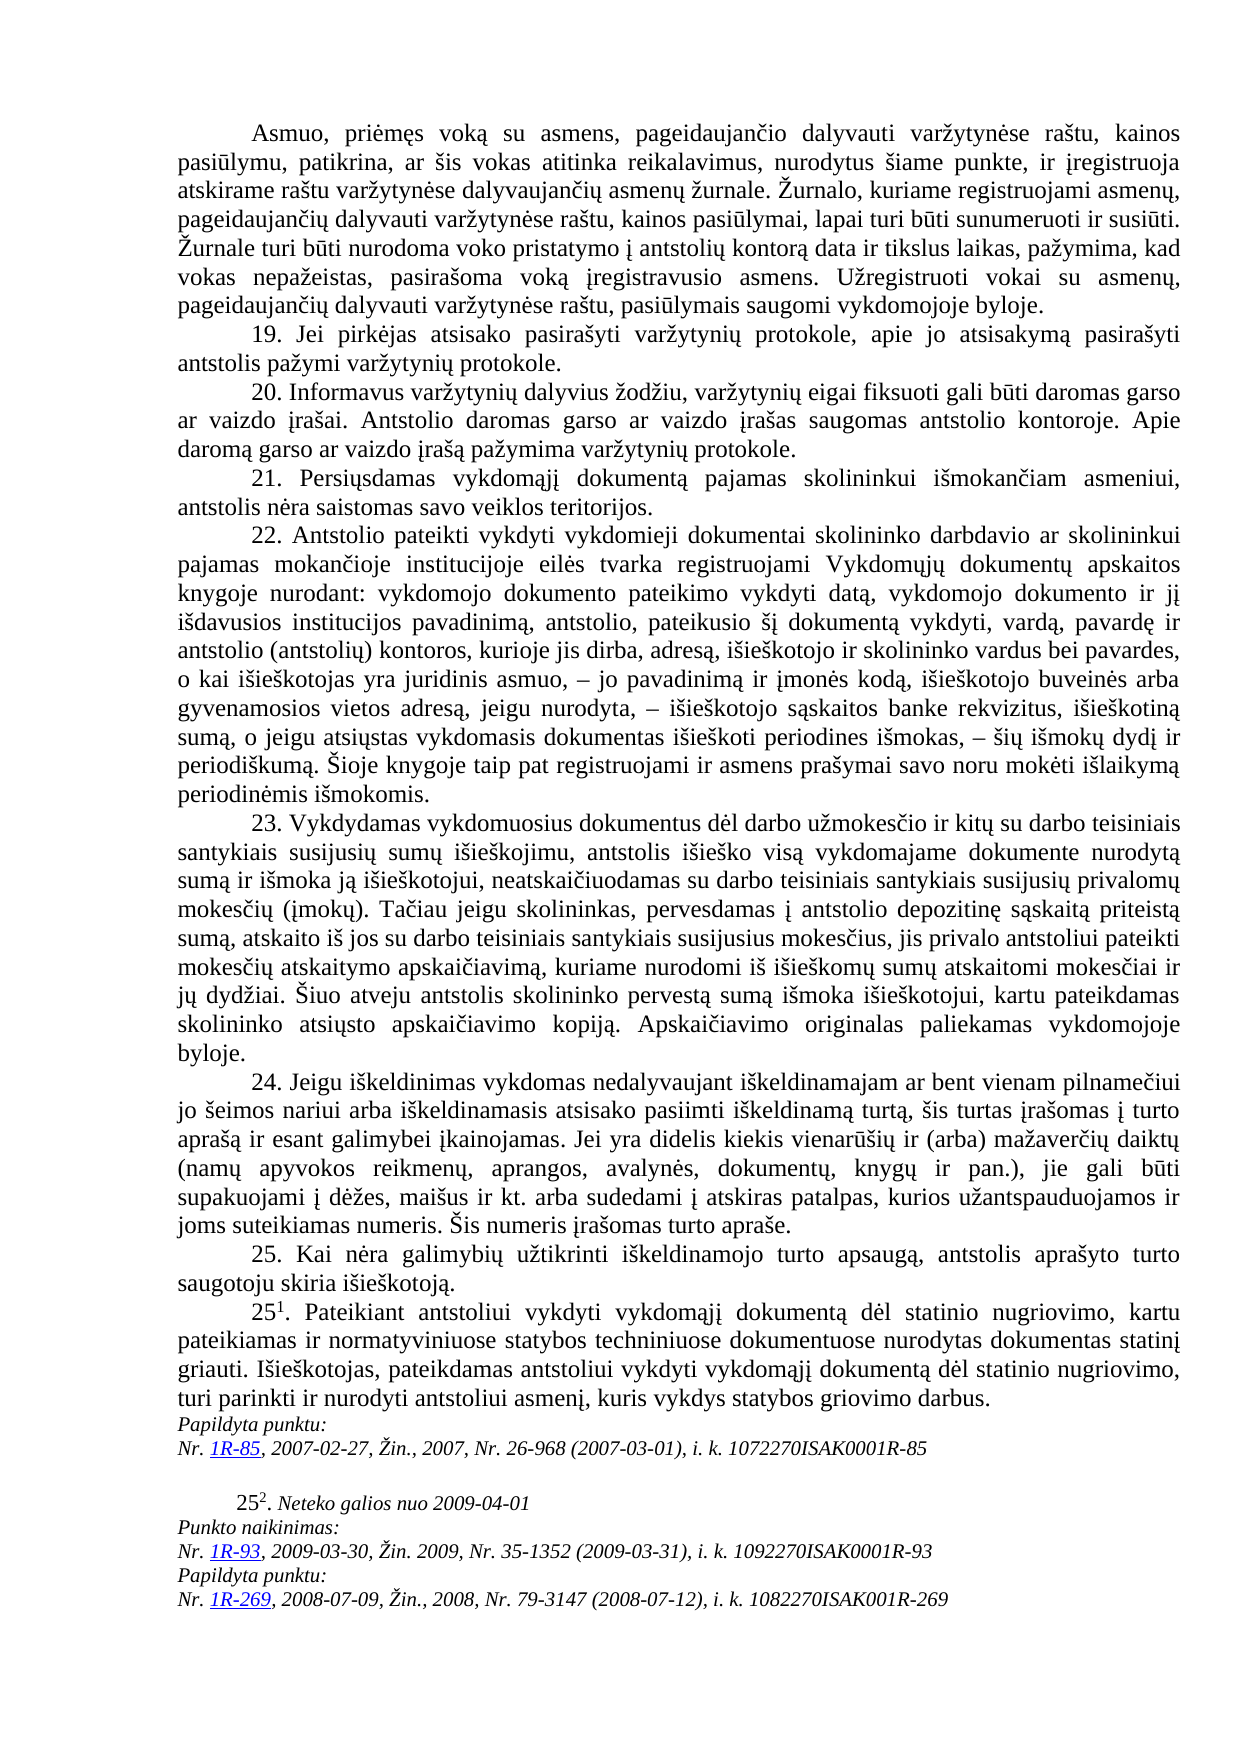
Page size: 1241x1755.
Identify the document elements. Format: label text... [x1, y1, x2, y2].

text Nr. 1R-85, 2007-02-27, Žin., 2007, Nr. 26-968 (2007-03-01), i. k. 1072270ISAK0001R-85 [177, 1436, 1181, 1460]
text Asmuo, priėmęs voką su asmens, pageidaujančio dalyvauti varžytynėse raštu, kainos pasiūlymu, patikrina, ar šis vokas atitinka reikalavimus, nurodytus šiame punkte, ir įregistruoja atskirame raštu varžytynėse dalyvaujančių asmenų žurnale. Žurnalo, kuriame registruojami asmenų, pageidaujančių dalyvauti varžytynėse raštu, kainos pasiūlymai, lapai turi būti sunumeruoti ir susiūti. Žurnale turi būti nurodoma voko pristatymo į antstolių kontorą data ir tikslus laikas, pažymima, kad vokas nepažeistas, pasirašoma voką įregistravusio asmens. Užregistruoti vokai su asmenų, pageidaujančių dalyvauti varžytynėse raštu, pasiūlymais saugomi vykdomojoje byloje. [177, 118, 1181, 319]
text 23. Vykdydamas vykdomuosius dokumentus dėl darbo užmokesčio ir kitų su darbo teisiniais santykiais susijusių sumų išieškojimu, antstolis išieško visą vykdomajame dokumente nurodytą sumą ir išmoka ją išieškotojui, neatskaičiuodamas su darbo teisiniais santykiais susijusių privalomų mokesčių (įmokų). Tačiau jeigu skolininkas, pervesdamas į antstolio depozitinę sąskaitą priteistą sumą, atskaito iš jos su darbo teisiniais santykiais susijusius mokesčius, jis privalo antstoliui pateikti mokesčių atskaitymo apskaičiavimą, kuriame nurodomi iš išieškomų sumų atskaitomi mokesčiai ir jų dydžiai. Šiuo atveju antstolis skolininko pervestą sumą išmoka išieškotojui, kartu pateikdamas skolininko atsiųsto apskaičiavimo kopiją. Apskaičiavimo originalas paliekamas vykdomojoje byloje. [177, 808, 1181, 1067]
text Papildyta punktu: [177, 1563, 1181, 1587]
text Punkto naikinimas: [177, 1515, 1181, 1539]
text Nr. 1R-93, 2009-03-30, Žin. 2009, Nr. 35-1352 (2009-03-31), i. k. 1092270ISAK0001R-93 [177, 1539, 1181, 1563]
text 252. Neteko galios nuo 2009-04-01 [177, 1489, 1181, 1515]
text 251. Pateikiant antstoliui vykdyti vykdomąjį dokumentą dėl statinio nugriovimo, kartu pateikiamas ir normatyviniuose statybos techniniuose dokumentuose nurodytas dokumentas statinį griauti. Išieškotojas, pateikdamas antstoliui vykdyti vykdomąjį dokumentą dėl statinio nugriovimo, turi parinkti ir nurodyti antstoliui asmenį, kuris vykdys statybos griovimo darbus. [177, 1297, 1181, 1412]
text 19. Jei pirkėjas atsisako pasirašyti varžytynių protokole, apie jo atsisakymą pasirašyti antstolis pažymi varžytynių protokole. [177, 319, 1181, 377]
text 20. Informavus varžytynių dalyvius žodžiu, varžytynių eigai fiksuoti gali būti daromas garso ar vaizdo įrašai. Antstolio daromas garso ar vaizdo įrašas saugomas antstolio kontoroje. Apie daromą garso ar vaizdo įrašą pažymima varžytynių protokole. [177, 377, 1181, 463]
text Nr. 1R-269, 2008-07-09, Žin., 2008, Nr. 79-3147 (2008-07-12), i. k. 1082270ISAK001R-269 [177, 1587, 1181, 1611]
text 25. Kai nėra galimybių užtikrinti iškeldinamojo turto apsaugą, antstolis aprašyto turto saugotoju skiria išieškotoją. [177, 1239, 1181, 1297]
text 22. Antstolio pateikti vykdyti vykdomieji dokumentai skolininko darbdavio ar skolininkui pajamas mokančioje institucijoje eilės tvarka registruojami Vykdomųjų dokumentų apskaitos knygoje nurodant: vykdomojo dokumento pateikimo vykdyti datą, vykdomojo dokumento ir jį išdavusios institucijos pavadinimą, antstolio, pateikusio šį dokumentą vykdyti, vardą, pavardę ir antstolio (antstolių) kontoros, kurioje jis dirba, adresą, išieškotojo ir skolininko vardus bei pavardes, o kai išieškotojas yra juridinis asmuo, – jo pavadinimą ir įmonės kodą, išieškotojo buveinės arba gyvenamosios vietos adresą, jeigu nurodyta, – išieškotojo sąskaitos banke rekvizitus, išieškotiną sumą, o jeigu atsiųstas vykdomasis dokumentas išieškoti periodines išmokas, – šių išmokų dydį ir periodiškumą. Šioje knygoje taip pat registruojami ir asmens prašymai savo noru mokėti išlaikymą periodinėmis išmokomis. [177, 521, 1181, 808]
text 24. Jeigu iškeldinimas vykdomas nedalyvaujant iškeldinamajam ar bent vienam pilnamečiui jo šeimos nariui arba iškeldinamasis atsisako pasiimti iškeldinamą turtą, šis turtas įrašomas į turto aprašą ir esant galimybei įkainojamas. Jei yra didelis kiekis vienarūšių ir (arba) mažaverčių daiktų (namų apyvokos reikmenų, aprangos, avalynės, dokumentų, knygų ir pan.), jie gali būti supakuojami į dėžes, maišus ir kt. arba sudedami į atskiras patalpas, kurios užantspauduojamos ir joms suteikiamas numeris. Šis numeris įrašomas turto apraše. [177, 1067, 1181, 1239]
text Papildyta punktu: [177, 1412, 1181, 1436]
text 21. Persiųsdamas vykdomąjį dokumentą pajamas skolininkui išmokančiam asmeniui, antstolis nėra saistomas savo veiklos teritorijos. [177, 463, 1181, 521]
